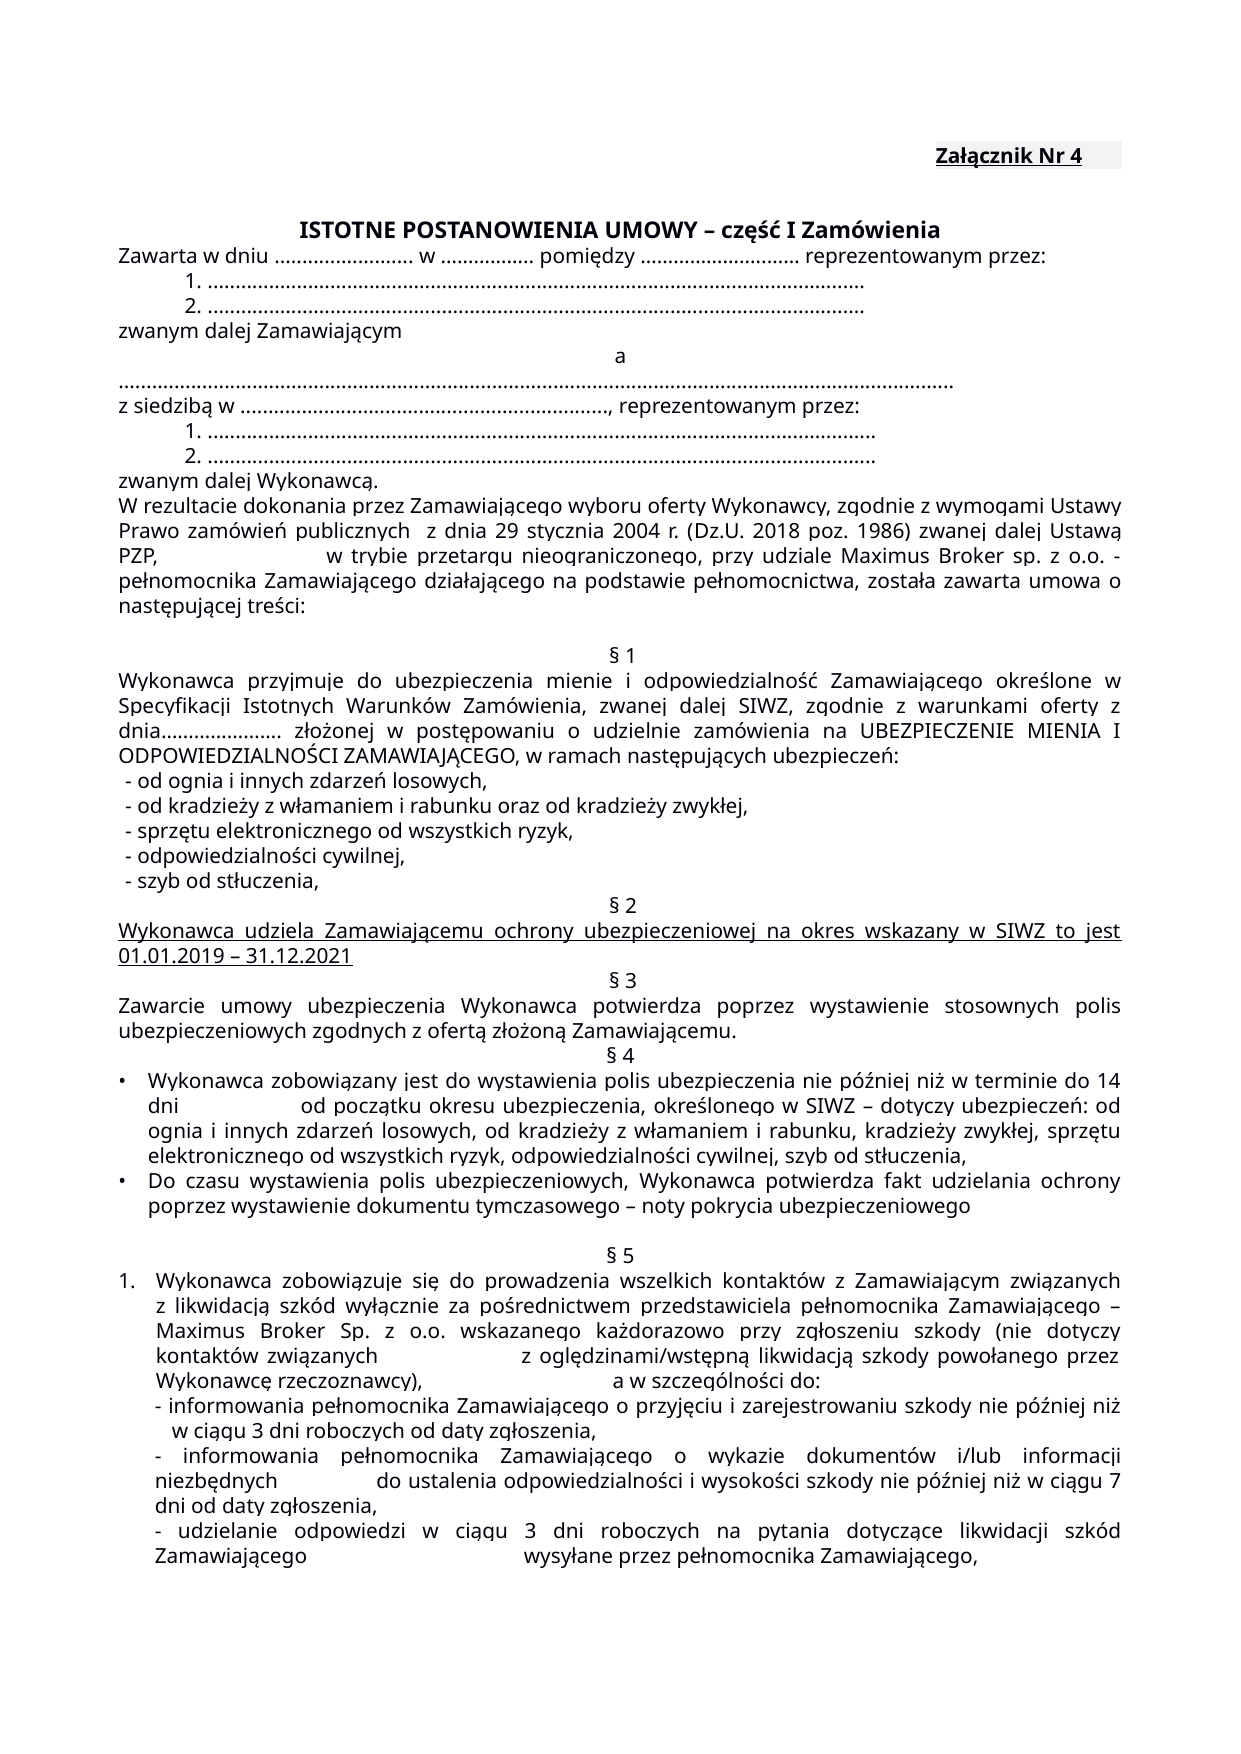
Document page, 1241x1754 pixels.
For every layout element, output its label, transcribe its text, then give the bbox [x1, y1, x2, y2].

list - informowania pełnomocnika Zamawiającego o wykazie dokumentów i/lub informacji niezbędnych do ustalenia odpowiedzialności i wysokości szkody nie później niż w ciągu 7 dni od daty zgłoszenia, [154, 1443, 1122, 1518]
text ...................................................................................................................................................... [118, 368, 1122, 393]
text Zawarcie umowy ubezpieczenia Wykonawca potwierdza poprzez wystawienie stosownych polis ubezpieczeniowych zgodnych z ofertą złożoną Zamawiającemu. [118, 993, 1122, 1043]
text Wykonawca udziela Zamawiającemu ochrony ubezpieczeniowej na okres wskazany w SIWZ to jest [118, 918, 1122, 940]
text ISTOTNE POSTANOWIENIA UMOWY – część I Zamówienia [118, 218, 1122, 243]
list Do czasu wystawienia polis ubezpieczeniowych, Wykonawca potwierdza fakt udzielania ochrony poprzez wystawienie dokumentu tymczasowego – noty pokrycia ubezpieczeniowego [118, 1168, 1122, 1218]
list 2. ........................................................................................................................ [184, 443, 1122, 468]
text § 4 [118, 1043, 1122, 1068]
list 1. ........................................................................................................................ [184, 418, 1122, 443]
text W rezultacie dokonania przez Zamawiającego wyboru oferty Wykonawcy, zgodnie z wymogami Ustawy Prawo zamówień publicznych z dnia 29 stycznia 2004 r. (Dz.U. 2018 poz. 1986) zwanej dalej Ustawą PZP, w trybie przetargu nieograniczonego, przy udziale Maximus Broker sp. z o.o. - pełnomocnika Zamawiającego działającego na podstawie pełnomocnictwa, została zawarta umowa o następującej treści: [118, 493, 1122, 618]
list Wykonawca zobowiązuje się do prowadzenia wszelkich kontaktów z Zamawiającym związanych z likwidacją szkód wyłącznie za pośrednictwem przedstawiciela pełnomocnika Zamawiającego – Maximus Broker Sp. z o.o. wskazanego każdorazowo przy zgłoszeniu szkody (nie dotyczy kontaktów związanych z oględzinami/wstępną likwidacją szkody powołanego przez Wykonawcę rzeczoznawcy), a w szczególności do: [118, 1268, 1122, 1393]
text z siedzibą w .................................................................., reprezentowanym przez: [118, 393, 1122, 418]
text 01.01.2019 – 31.12.2021 [118, 941, 1122, 968]
list 2. ...................................................................................................................... [184, 293, 1122, 318]
text Zawarta w dniu ......................... w …………….. pomiędzy ……………….….…… reprezentowanym przez: [118, 243, 1122, 268]
text Wykonawca przyjmuje do ubezpieczenia mienie i odpowiedzialność Zamawiającego określone w Specyfikacji Istotnych Warunków Zamówienia, zwanej dalej SIWZ, zgodnie z warunkami oferty z dnia…………………. złożonej w postępowaniu o udzielnie zamówienia na UBEZPIECZENIE MIENIA I ODPOWIEDZIALNOŚCI ZAMAWIAJĄCEGO, w ramach następujących ubezpieczeń: [118, 668, 1122, 768]
list - odpowiedzialności cywilnej, [125, 843, 1122, 868]
list - informowania pełnomocnika Zamawiającego o przyjęciu i zarejestrowaniu szkody nie później niż w ciągu 3 dni roboczych od daty zgłoszenia, [154, 1393, 1122, 1443]
text § 1 [118, 643, 1122, 668]
list Wykonawca zobowiązany jest do wystawienia polis ubezpieczenia nie później niż w terminie do 14 dni od początku okresu ubezpieczenia, określonego w SIWZ – dotyczy ubezpieczeń: od ognia i innych zdarzeń losowych, od kradzieży z włamaniem i rabunku, kradzieży zwykłej, sprzętu elektronicznego od wszystkich ryzyk, odpowiedzialności cywilnej, szyb od stłuczenia, [118, 1068, 1122, 1168]
text - udzielanie odpowiedzi w ciągu 3 dni roboczych na pytania dotyczące likwidacji szkód Zamawiającego wysyłane przez pełnomocnika Zamawiającego, [154, 1518, 1122, 1568]
text Załącznik Nr 4 [118, 143, 1122, 168]
text zwanym dalej Zamawiającym [118, 318, 1122, 343]
text § 2 [118, 893, 1122, 918]
list - sprzętu elektronicznego od wszystkich ryzyk, [125, 818, 1122, 843]
text § 5 [118, 1243, 1122, 1268]
text a [118, 343, 1122, 368]
list - od ognia i innych zdarzeń losowych, [125, 768, 1122, 793]
text § 3 [118, 968, 1122, 993]
list - od kradzieży z włamaniem i rabunku oraz od kradzieży zwykłej, [125, 793, 1122, 818]
list 1. ...................................................................................................................... [184, 268, 1122, 293]
text zwanym dalej Wykonawcą. [118, 468, 1122, 493]
list - szyb od stłuczenia, [125, 868, 1122, 893]
